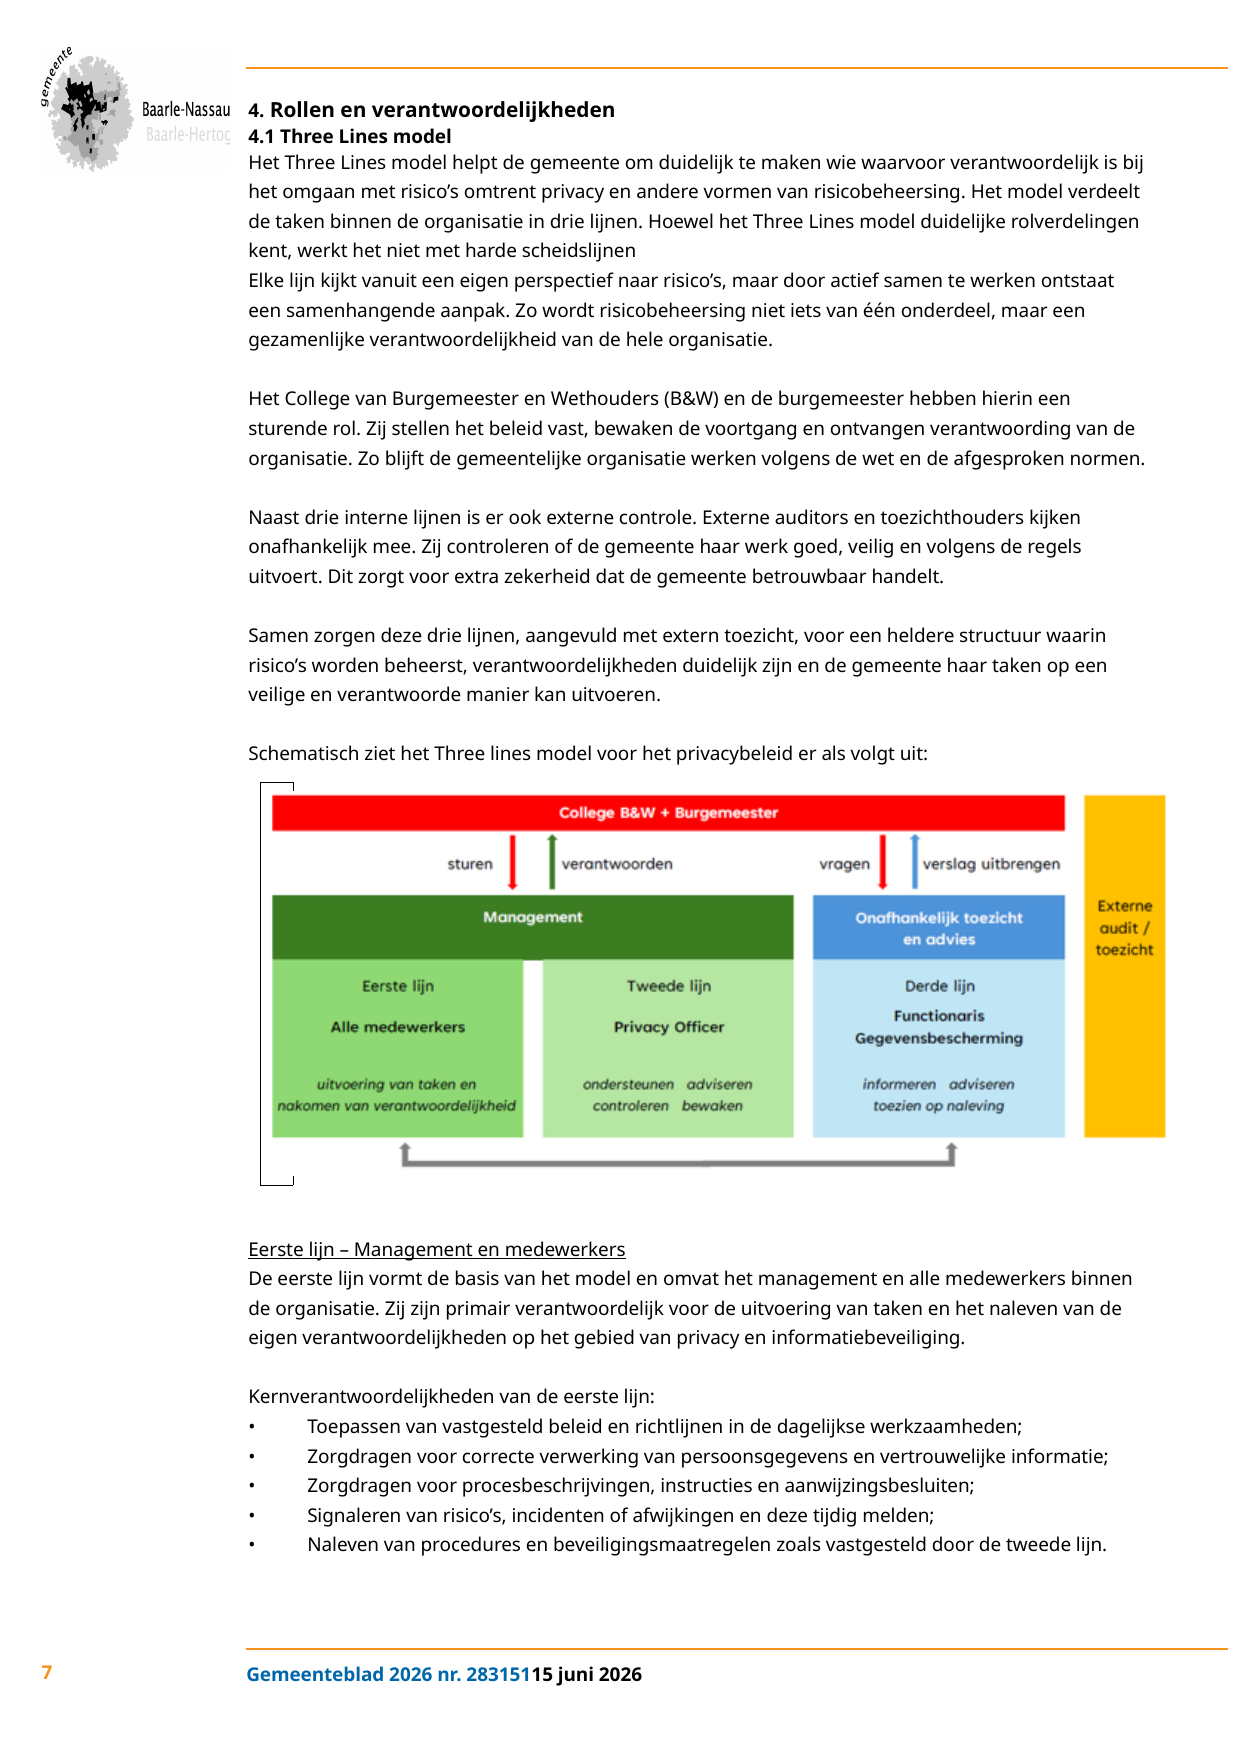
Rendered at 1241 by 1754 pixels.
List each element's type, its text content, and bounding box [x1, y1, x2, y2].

text Kernverantwoordelijkheden van de eerste lijn: [248, 1384, 1152, 1409]
text De eerste lijn vormt de basis van het model en omvat het management en alle medewerkers binnen de organisatie. Zij zijn primair verantwoordelijk voor de uitvoering van taken en het naleven van de eigen verantwoordelijkheden op het gebied van privacy en informatiebeveiliging. [248, 1265, 1152, 1350]
text 4. Rollen en verantwoordelijkheden [248, 95, 1152, 123]
list Signaleren van risico’s, incidenten of afwijkingen en deze tijdig melden; [248, 1502, 1152, 1528]
picture [268, 791, 1173, 1176]
text Het Three Lines model helpt de gemeente om duidelijk te maken wie waarvoor verantwoordelijk is bij het omgaan met risico’s omtrent privacy en andere vormen van risicobeheersing. Het model verdeelt de taken binnen de organisatie in drie lijnen. Hoewel het Three Lines model duidelijke rolverdelingen kent, werkt het niet met harde scheidslijnen [248, 149, 1152, 263]
text Samen zorgen deze drie lijnen, aangevuld met extern toezicht, voor een heldere structuur waarin risico’s worden beheerst, verantwoordelijkheden duidelijk zijn en de gemeente haar taken op een veilige en verantwoorde manier kan uitvoeren. [248, 622, 1152, 707]
list Naleven van procedures en beveiligingsmaatregelen zoals vastgesteld door de tweede lijn. [248, 1532, 1152, 1557]
text Schematisch ziet het Three lines model voor het privacybeleid er als volgt uit: [248, 741, 1152, 766]
text Het College van Burgemeester en Wethouders (B&W) en de burgemeester hebben hierin een sturende rol. Zij stellen het beleid vast, bewaken de voortgang en ontvangen verantwoording van de organisatie. Zo blijft de gemeentelijke organisatie werken volgens de wet en de afgesproken normen. [248, 386, 1152, 471]
text 4.1 Three Lines model [248, 123, 1152, 149]
picture [41, 47, 231, 172]
list Toepassen van vastgesteld beleid en richtlijnen in de dagelijkse werkzaamheden; [248, 1413, 1152, 1439]
list Zorgdragen voor procesbeschrijvingen, instructies en aanwijzingsbesluiten; [248, 1472, 1152, 1498]
text Eerste lijn – Management en medewerkers [248, 1236, 1152, 1261]
text Elke lijn kijkt vanuit een eigen perspectief naar risico’s, maar door actief samen te werken ontstaat een samenhangende aanpak. Zo wordt risicobeheersing niet iets van één onderdeel, maar een gezamenlijke verantwoordelijkheid van de hele organisatie. [248, 267, 1152, 352]
list Zorgdragen voor correcte verwerking van persoonsgegevens en vertrouwelijke informatie; [248, 1443, 1152, 1468]
text Naast drie interne lijnen is er ook externe controle. Externe auditors en toezichthouders kijken onafhankelijk mee. Zij controleren of de gemeente haar werk goed, veilig en volgens de regels uitvoert. Dit zorgt voor extra zekerheid dat de gemeente betrouwbaar handelt. [248, 504, 1152, 589]
